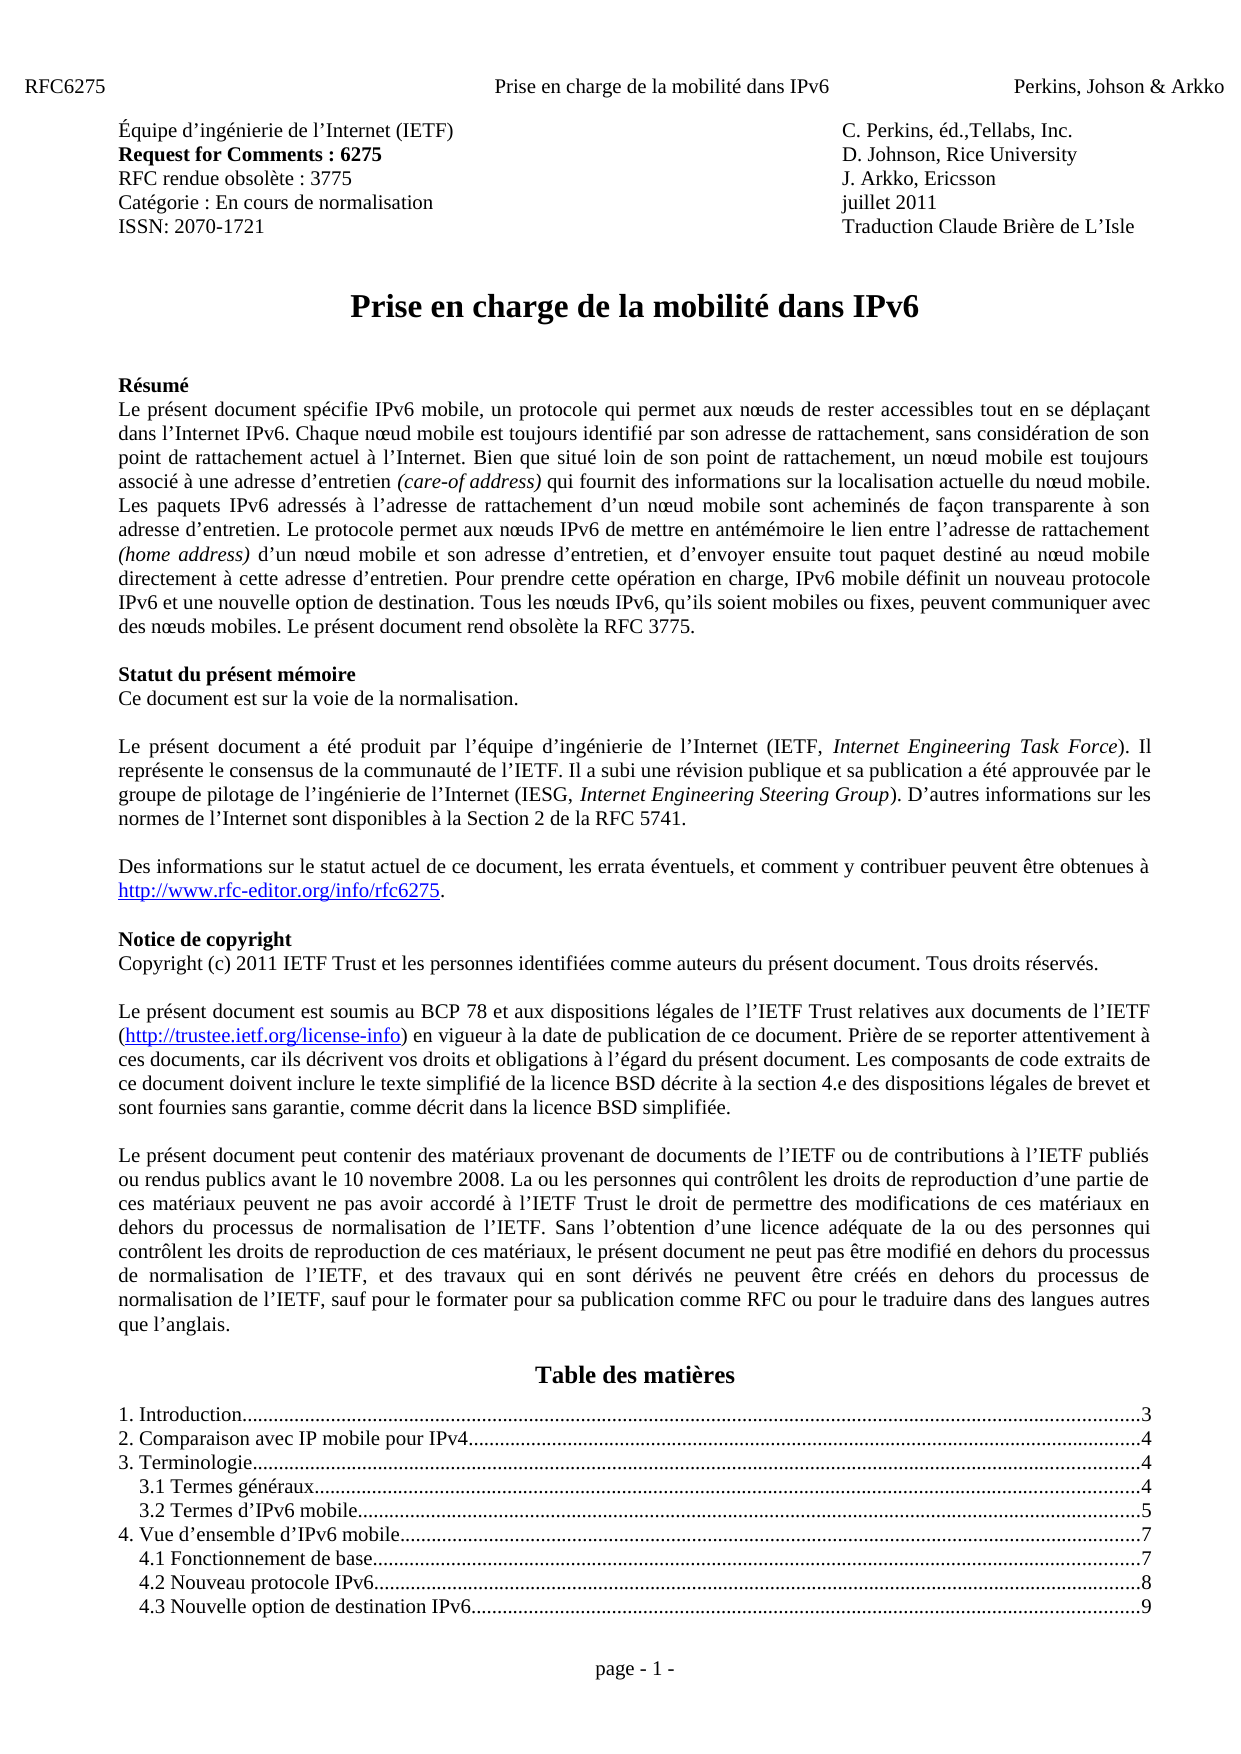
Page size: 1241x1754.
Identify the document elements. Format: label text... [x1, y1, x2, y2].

text Notice de copyright [118, 926, 1152, 951]
text 4.3 Nouvelle option de destination IPv6 9 [139, 1594, 1152, 1618]
text Copyright (c) 2011 IETF Trust et les personnes identifiées comme auteurs du présent document. Tous droits réservés. [118, 951, 1152, 974]
table_header Équipe d’ingénierie de l’Internet (IETF) [107, 118, 831, 142]
text Résumé [118, 373, 1152, 397]
text 3. Terminologie 4 [118, 1450, 1152, 1474]
text Prise en charge de la mobilité dans IPv6 [118, 287, 1152, 325]
text 4.1 Fonctionnement de base 7 [139, 1546, 1152, 1570]
text Le présent document spécifie IPv6 mobile, un protocole qui permet aux nœuds de rester accessibles tout en se déplaçant dans l’Internet IPv6. Chaque nœud mobile est toujours identifié par son adresse de rattachement, sans considération de son point de rattachement actuel à l’Internet. Bien que situé loin de son point de rattachement, un nœud mobile est toujours associé à une adresse d’entretien (care-of address) qui fournit des informations sur la localisation actuelle du nœud mobile. Les paquets IPv6 adressés à l’adresse de rattachement d’un nœud mobile sont acheminés de façon transparente à son adresse d’entretien. Le protocole permet aux nœuds IPv6 de mettre en antémémoire le lien entre l’adresse de rattachement (home address) d’un nœud mobile et son adresse d’entretien, et d’envoyer ensuite tout paquet destiné au nœud mobile directement à cette adresse d’entretien. Pour prendre cette opération en charge, IPv6 mobile définit un nouveau protocole IPv6 et une nouvelle option de destination. Tous les nœuds IPv6, qu’ils soient mobiles ou fixes, peuvent communiquer avec des nœuds mobiles. Le présent document rend obsolète la RFC 3775. [118, 397, 1152, 638]
text Le présent document peut contenir des matériaux provenant de documents de l’IETF ou de contributions à l’IETF publiés ou rendus publics avant le 10 novembre 2008. La ou les personnes qui contrôlent les droits de reproduction d’une partie de ces matériaux peuvent ne pas avoir accordé à l’IETF Trust le droit de permettre des modifications de ces matériaux en dehors du processus de normalisation de l’IETF. Sans l’obtention d’une licence adéquate de la ou des personnes qui contrôlent les droits de reproduction de ces matériaux, le présent document ne peut pas être modifié en dehors du processus de normalisation de l’IETF, et des travaux qui en sont dérivés ne peuvent être créés en dehors du processus de normalisation de l’IETF, sauf pour le formater pour sa publication comme RFC ou pour le traduire dans des langues autres que l’anglais. [118, 1143, 1152, 1336]
text 3.2 Termes d’IPv6 mobile 5 [139, 1498, 1152, 1522]
table_cell RFC rendue obsolète : 3775 [107, 166, 831, 190]
text Ce document est sur la voie de la normalisation. [118, 686, 1152, 710]
text Statut du présent mémoire [118, 662, 1152, 686]
text 1. Introduction 3 [118, 1402, 1152, 1426]
text Le présent document est soumis au BCP 78 et aux dispositions légales de l’IETF Trust relatives aux documents de l’IETF (http://trustee.ietf.org/license-info) en vigueur à la date de publication de ce document. Prière de se reporter attentivement à ces documents, car ils décrivent vos droits et obligations à l’égard du présent document. Les composants de code extraits de ce document doivent inclure le texte simplifié de la licence BSD décrite à la section 4.e des dispositions légales de brevet et sont fournies sans garantie, comme décrit dans la licence BSD simplifiée. [118, 999, 1152, 1119]
table_cell ISSN: 2070-1721 [107, 214, 831, 238]
text 4. Vue d’ensemble d’IPv6 mobile 7 [118, 1522, 1152, 1546]
table_header C. Perkins, éd.,Tellabs, Inc. [831, 118, 1155, 142]
table_cell Catégorie : En cours de normalisation [107, 190, 831, 214]
subtitle Table des matières [118, 1361, 1152, 1389]
text Des informations sur le statut actuel de ce document, les errata éventuels, et comment y contribuer peuvent être obtenues à http://www.rfc-editor.org/info/rfc6275. [118, 854, 1152, 902]
text 2. Comparaison avec IP mobile pour IPv4 4 [118, 1426, 1152, 1450]
text Le présent document a été produit par l’équipe d’ingénierie de l’Internet (IETF, Internet Engineering Task Force). Il représente le consensus de la communauté de l’IETF. Il a subi une révision publique et sa publication a été approuvée par le groupe de pilotage de l’ingénierie de l’Internet (IESG, Internet Engineering Steering Group). D’autres informations sur les normes de l’Internet sont disponibles à la Section 2 de la RFC 5741. [118, 734, 1152, 830]
text 4.2 Nouveau protocole IPv6 8 [139, 1570, 1152, 1594]
table_cell J. Arkko, Ericsson [831, 166, 1155, 190]
table_cell Traduction Claude Brière de L’Isle [831, 214, 1155, 238]
table_cell Request for Comments : 6275 [107, 142, 831, 166]
table_cell juillet 2011 [831, 190, 1155, 214]
table_cell D. Johnson, Rice University [831, 142, 1155, 166]
text 3.1 Termes généraux 4 [139, 1474, 1152, 1498]
